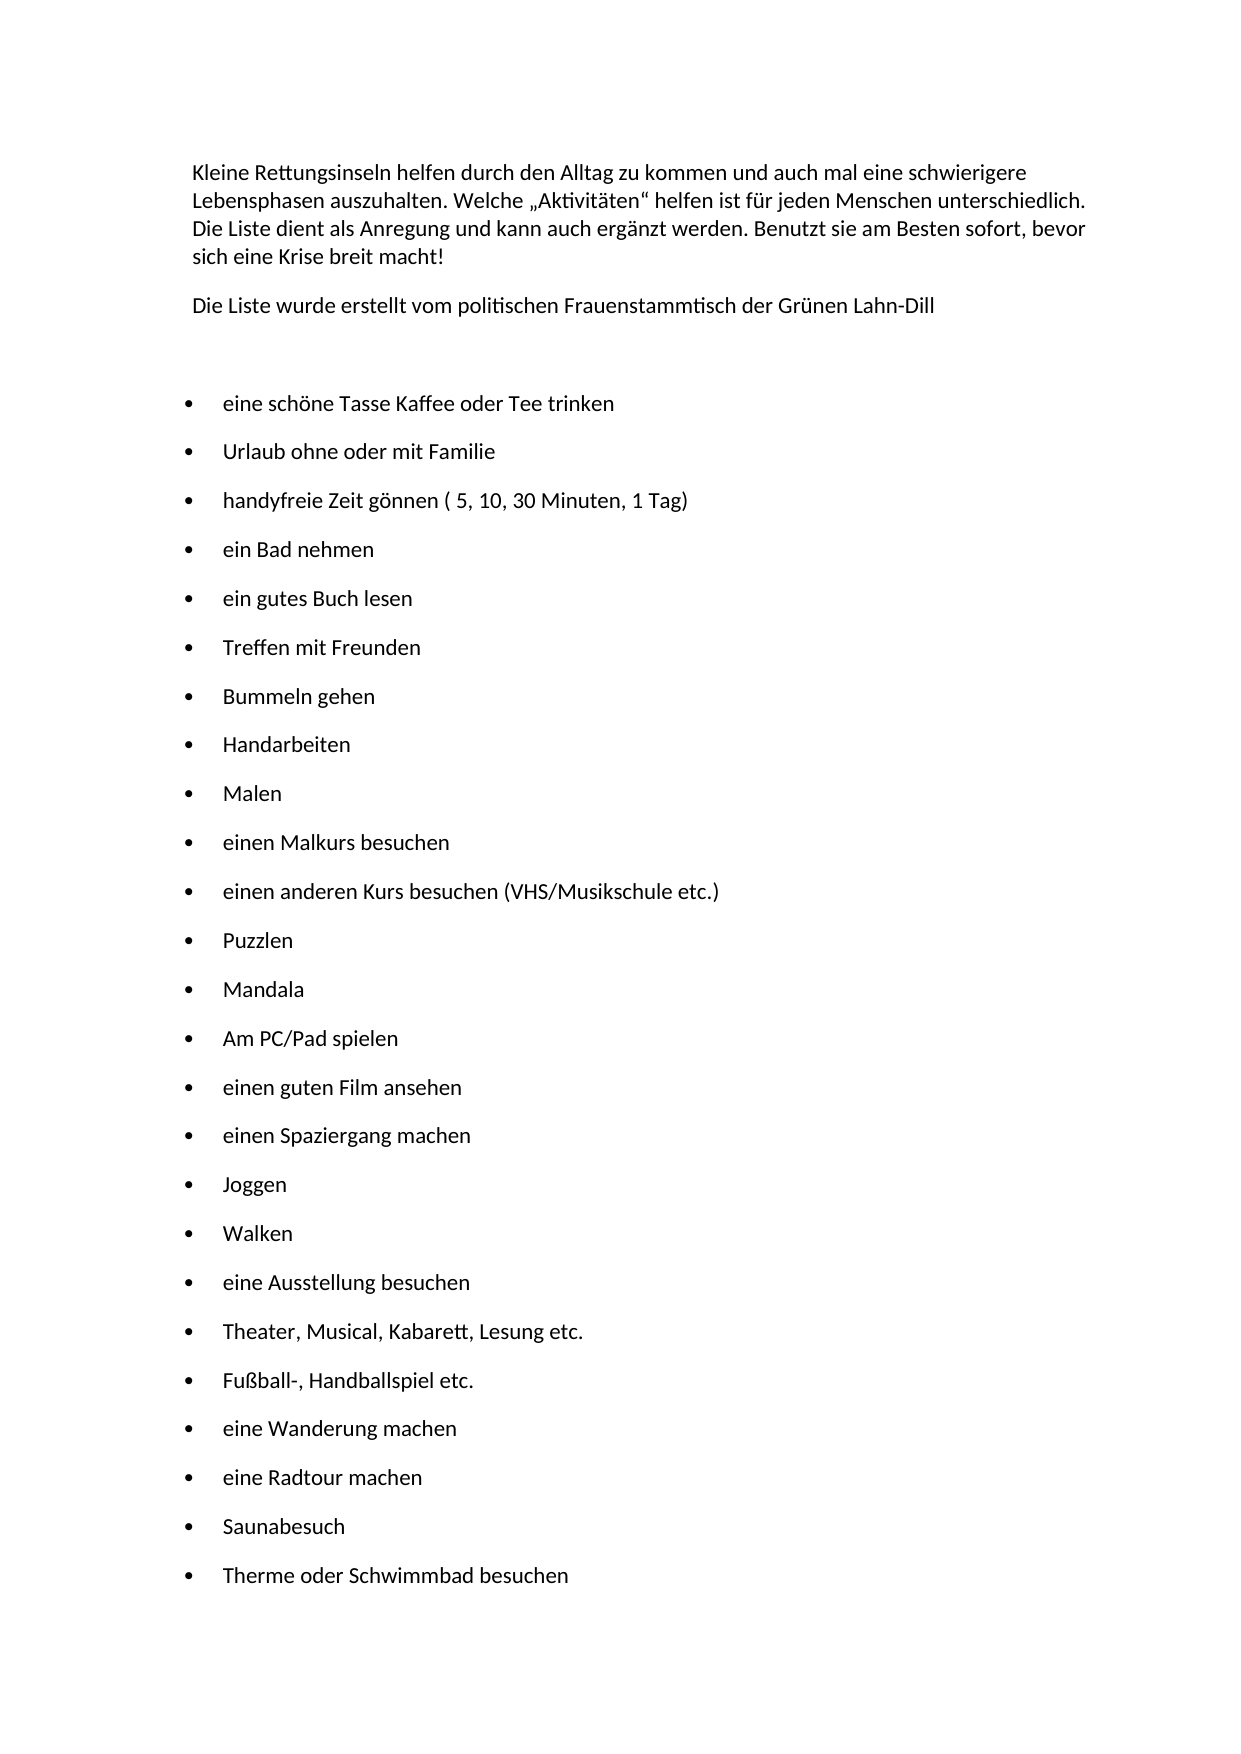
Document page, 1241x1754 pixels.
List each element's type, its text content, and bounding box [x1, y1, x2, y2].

list eine Ausstellung besuchen [185, 1268, 1093, 1296]
list ein Bad nehmen [185, 535, 1093, 563]
text Die Liste wurde erstellt vom politischen Frauenstammtisch der Grünen Lahn-Dill [192, 291, 1093, 319]
list einen anderen Kurs besuchen (VHS/Musikschule etc.) [185, 877, 1093, 905]
text Kleine Rettungsinseln helfen durch den Alltag zu kommen und auch mal eine schwierigere Lebensphasen auszuhalten. Welche „Aktivitäten“ helfen ist für jeden Menschen unterschiedlich. Die Liste dient als Anregung und kann auch ergänzt werden. Benutzt sie am Besten sofort, bevor sich eine Krise breit macht! [192, 158, 1093, 270]
list Malen [185, 779, 1093, 807]
list Saunabesuch [185, 1512, 1093, 1540]
list Therme oder Schwimmbad besuchen [185, 1561, 1093, 1589]
list Walken [185, 1219, 1093, 1247]
list handyfreie Zeit gönnen ( 5, 10, 30 Minuten, 1 Tag) [185, 486, 1093, 514]
list Mandala [185, 975, 1093, 1003]
list Puzzlen [185, 926, 1093, 954]
list Theater, Musical, Kabarett, Lesung etc. [185, 1317, 1093, 1345]
list Fußball-, Handballspiel etc. [185, 1366, 1093, 1394]
list Urlaub ohne oder mit Familie [185, 437, 1093, 466]
list Bummeln gehen [185, 682, 1093, 710]
list eine Wanderung machen [185, 1414, 1093, 1443]
list einen Malkurs besuchen [185, 828, 1093, 856]
list ein gutes Buch lesen [185, 584, 1093, 612]
list einen Spaziergang machen [185, 1121, 1093, 1149]
list Handarbeiten [185, 731, 1093, 759]
list Treffen mit Freunden [185, 633, 1093, 661]
list einen guten Film ansehen [185, 1073, 1093, 1101]
list eine schöne Tasse Kaffee oder Tee trinken [185, 389, 1093, 417]
list Am PC/Pad spielen [185, 1024, 1093, 1052]
list eine Radtour machen [185, 1463, 1093, 1491]
list Joggen [185, 1170, 1093, 1198]
